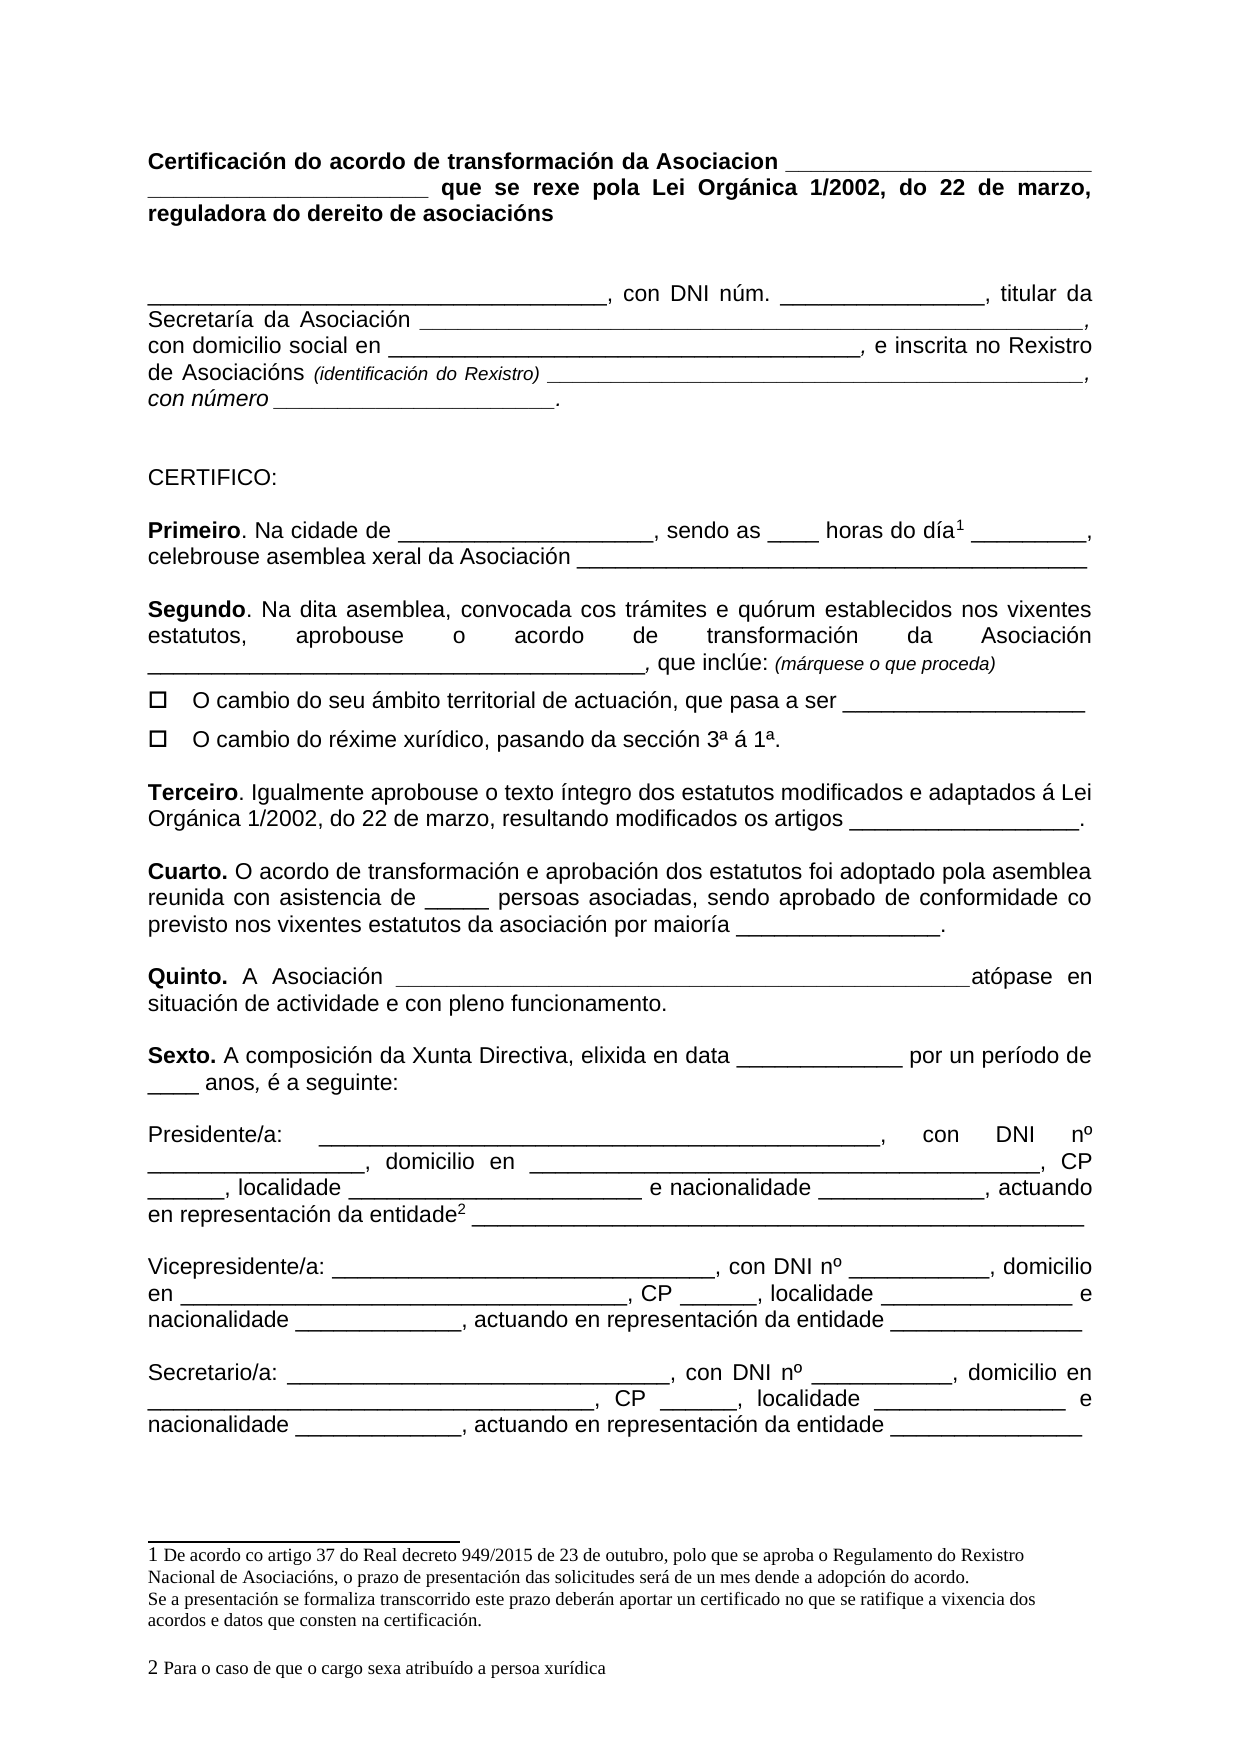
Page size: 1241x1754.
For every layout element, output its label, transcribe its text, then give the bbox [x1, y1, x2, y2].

text Quinto. A Asociación _____________________________________________atópase en situación de actividade e con pleno funcionamento. [148, 963, 1092, 1016]
text Secretario/a: ______________________________, con DNI nº ___________, domicilio en ___________________________________, CP ______, localidade _______________ e nacionalidade _____________, actuando en representación da entidade _______________ [148, 1359, 1092, 1438]
text ____________________________________, con DNI núm. ________________, titular da Secretaría da Asociación ____________________________________________________, con domicilio social en _____________________________________, e inscrita no Rexistro de Asociacións (identificación do Rexistro) __________________________________________, con número ______________________. [148, 279, 1092, 411]
text Vicepresidente/a: ______________________________, con DNI nº ___________, domicilio en ___________________________________, CP ______, localidade _______________ e nacionalidade _____________, actuando en representación da entidade _______________ [148, 1253, 1092, 1332]
text CERTIFICO: [148, 464, 1092, 490]
text Cuarto. O acordo de transformación e aprobación dos estatutos foi adoptado pola asemblea reunida con asistencia de _____ persoas asociadas, sendo aprobado de conformidade co previsto nos vixentes estatutos da asociación por maioría ________________. [148, 858, 1092, 937]
text  O cambio do seu ámbito territorial de actuación, que pasa a ser ___________________ [148, 687, 1092, 714]
text Segundo. Na dita asemblea, convocada cos trámites e quórum establecidos nos vixentes estatutos, aprobouse o acordo de transformación da Asociación _______________________________________, que inclúe: (márquese o que proceda) [148, 596, 1092, 675]
text Primeiro. Na cidade de ____________________, sendo as ____ horas do día _________, celebrouse asemblea xeral da Asociación ________________________________________ [148, 517, 1092, 569]
text Presidente/a: ____________________________________________, con DNI nº _________________, domicilio en ________________________________________, CP ______, localidade _______________________ e nacionalidade _____________, actuando en representación da entidade ________________________________________________ [148, 1121, 1092, 1227]
text Terceiro. Igualmente aprobouse o texto íntegro dos estatutos modificados e adaptados á Lei Orgánica 1/2002, do 22 de marzo, resultando modificados os artigos __________________. [148, 779, 1092, 832]
text Para o caso de que o cargo sexa atribuído a persoa xurídica [148, 1655, 1092, 1679]
text Se a presentación se formaliza transcorrido este prazo deberán aportar un certificado no que se ratifique a vixencia dos acordos e datos que consten na certificación. [148, 1588, 1092, 1631]
text Certificación do acordo de transformación da Asociacion ________________________ ______________________ que se rexe pola Lei Orgánica 1/2002, do 22 de marzo, reguladora do dereito de asociacións [148, 148, 1092, 227]
text Sexto. A composición da Xunta Directiva, elixida en data _____________ por un período de ____ anos, é a seguinte: [148, 1042, 1092, 1095]
text  O cambio do réxime xurídico, pasando da sección 3ª á 1ª. [148, 726, 1092, 752]
text De acordo co artigo 37 do Real decreto 949/2015 de 23 de outubro, polo que se aproba o Regulamento do Rexistro Nacional de Asociacións, o prazo de presentación das solicitudes será de un mes dende a adopción do acordo. [148, 1542, 1092, 1588]
